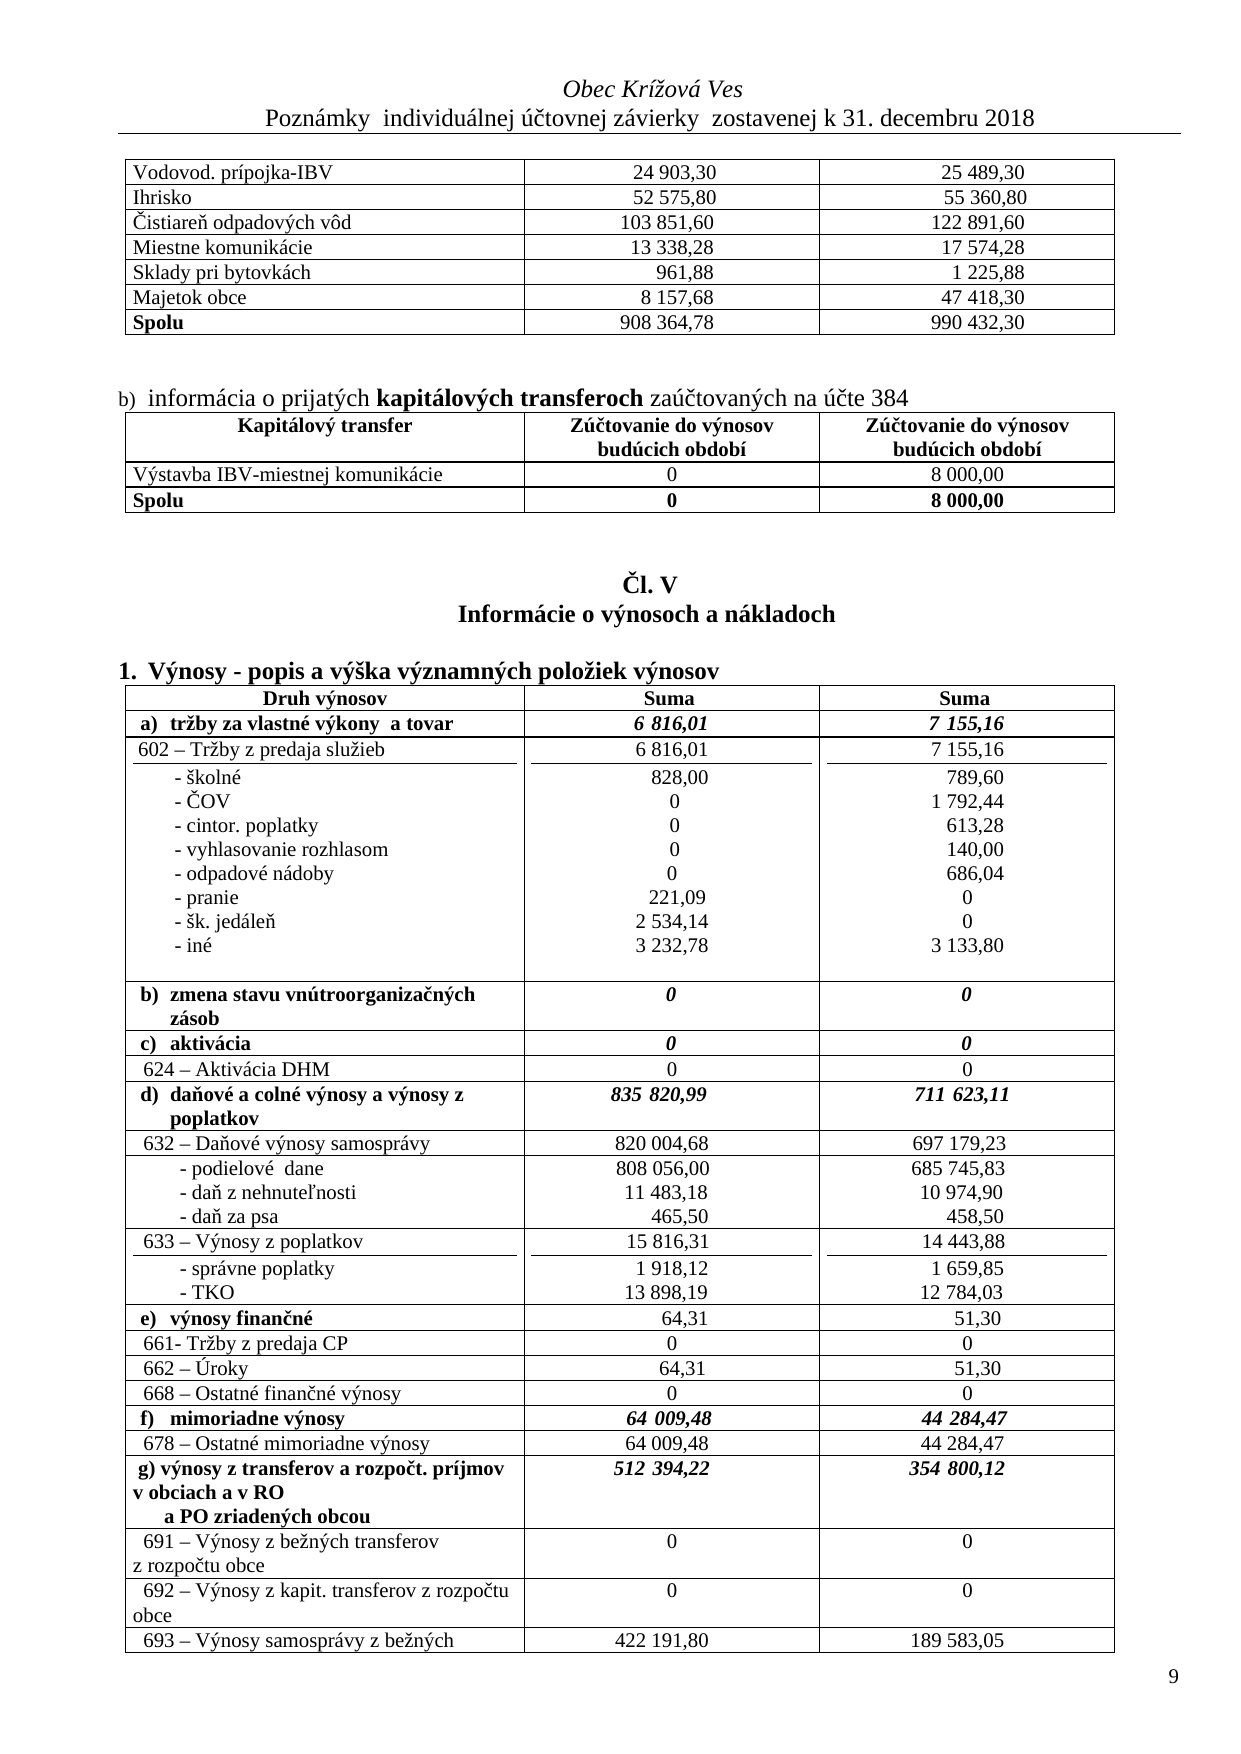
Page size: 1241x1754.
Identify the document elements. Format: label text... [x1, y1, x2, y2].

table_cell 512 394,22 [525, 1456, 819, 1528]
table_cell 51,30 [820, 1356, 1114, 1380]
table_cell 835 820,99 [525, 1082, 819, 1130]
table_header Zúčtovanie do výnosov budúcich období [820, 413, 1114, 461]
table_cell 961,88 [525, 260, 819, 284]
table_cell 24 903,30 [525, 160, 819, 184]
table_cell 8 000,00 [820, 463, 1114, 486]
table_cell 0 [525, 1579, 819, 1627]
table_cell 14 443,88 1 659,85 12 784,03 [820, 1229, 1114, 1304]
table_header Suma [525, 686, 819, 710]
table_cell 0 [820, 1579, 1114, 1627]
table_cell 13 338,28 [525, 235, 819, 259]
table_cell 51,30 [820, 1305, 1114, 1329]
table_cell 0 [820, 1031, 1114, 1055]
table_cell Spolu [126, 488, 524, 512]
table_header Zúčtovanie do výnosov budúcich období [525, 413, 819, 461]
table_cell Spolu [126, 310, 524, 334]
table_cell 44 284,47 [820, 1431, 1114, 1455]
table_cell 1 225,88 [820, 260, 1114, 284]
list Výnosy - popis a výška významných položiek výnosov [118, 656, 1181, 685]
table_cell 422 191,80 [525, 1628, 819, 1652]
table_cell Vodovod. prípojka-IBV [126, 160, 524, 184]
table_cell 697 179,23 [820, 1131, 1114, 1155]
table_cell tržby za vlastné výkony a tovar [126, 711, 524, 736]
table_cell 691 – Výnosy z bežných transferov z rozpočtu obce [126, 1529, 524, 1577]
table_header Druh výnosov [126, 686, 524, 710]
table_cell 908 364,78 [525, 310, 819, 334]
table_cell 711 623,11 [820, 1082, 1114, 1130]
table_cell 808 056,00 11 483,18 465,50 [525, 1156, 819, 1228]
table_cell Majetok obce [126, 285, 524, 309]
table_cell 8 157,68 [525, 285, 819, 309]
table_cell 0 [820, 1331, 1114, 1354]
table_cell mimoriadne výnosy [126, 1406, 524, 1430]
table_cell Výstavba IBV-miestnej komunikácie [126, 463, 524, 486]
table_cell g) výnosy z transferov a rozpočt. príjmov v obciach a v RO a PO zriadených obcou [126, 1456, 524, 1528]
table_cell - podielové dane - daň z nehnuteľnosti - daň za psa [126, 1156, 524, 1228]
table_cell zmena stavu vnútroorganizačných zásob [126, 982, 524, 1030]
table_cell 678 – Ostatné mimoriadne výnosy [126, 1431, 524, 1455]
table_cell Ihrisko [126, 185, 524, 209]
table_cell 64 009,48 [525, 1431, 819, 1455]
table_cell daňové a colné výnosy a výnosy z poplatkov [126, 1082, 524, 1130]
table_cell 693 – Výnosy samosprávy z bežných [126, 1628, 524, 1652]
table_cell 122 891,60 [820, 210, 1114, 234]
table_cell 52 575,80 [525, 185, 819, 209]
table_cell výnosy finančné [126, 1305, 524, 1329]
table_cell 0 [525, 488, 819, 512]
table_cell aktivácia [126, 1031, 524, 1055]
table_cell 17 574,28 [820, 235, 1114, 259]
table_cell Miestne komunikácie [126, 235, 524, 259]
table_cell 820 004,68 [525, 1131, 819, 1155]
table_cell 668 – Ostatné finančné výnosy [126, 1381, 524, 1405]
table_cell 7 155,16 789,60 1 792,44 613,28 140,00 686,04 0 0 3 133,80 [820, 738, 1114, 981]
table_cell 990 432,30 [820, 310, 1114, 334]
table_cell 8 000,00 [820, 488, 1114, 512]
table_cell Sklady pri bytovkách [126, 260, 524, 284]
table_header Kapitálový transfer [126, 413, 524, 461]
table_cell 0 [820, 982, 1114, 1030]
table_cell 0 [525, 982, 819, 1030]
table_cell 103 851,60 [525, 210, 819, 234]
table_cell 15 816,31 1 918,12 13 898,19 [525, 1229, 819, 1304]
table_cell 685 745,83 10 974,90 458,50 [820, 1156, 1114, 1228]
text Čl. V [118, 570, 1181, 599]
table_cell 0 [525, 1056, 819, 1081]
table_header Suma [820, 686, 1114, 710]
table_cell 624 – Aktivácia DHM [126, 1056, 524, 1081]
table_cell 55 360,80 [820, 185, 1114, 209]
table_cell 632 – Daňové výnosy samosprávy [126, 1131, 524, 1155]
table_cell 0 [525, 463, 819, 486]
list informácia o prijatých kapitálových transferoch zaúčtovaných na účte 384 [118, 383, 1181, 412]
table_cell 0 [820, 1529, 1114, 1577]
table_cell 189 583,05 [820, 1628, 1114, 1652]
table_cell 602 – Tržby z predaja služieb - školné - ČOV - cintor. poplatky - vyhlasovanie rozhlasom - odpadové nádoby - pranie - šk. jedáleň - iné [126, 738, 524, 981]
table_cell 0 [525, 1381, 819, 1405]
table_cell 662 – Úroky [126, 1356, 524, 1380]
table_cell 44 284,47 [820, 1406, 1114, 1430]
table_cell 0 [525, 1529, 819, 1577]
table_cell 64,31 [525, 1356, 819, 1380]
table_cell 692 – Výnosy z kapit. transferov z rozpočtu obce [126, 1579, 524, 1627]
table_cell 47 418,30 [820, 285, 1114, 309]
table_cell 64,31 [525, 1305, 819, 1329]
table_cell 7 155,16 [820, 711, 1114, 736]
table_cell 0 [820, 1056, 1114, 1081]
table_cell 0 [525, 1031, 819, 1055]
table_cell 661- Tržby z predaja CP [126, 1331, 524, 1354]
table_cell 6 816,01 828,00 0 0 0 0 221,09 2 534,14 3 232,78 [525, 738, 819, 981]
table_cell 25 489,30 [820, 160, 1114, 184]
table_cell 354 800,12 [820, 1456, 1114, 1528]
text Informácie o výnosoch a nákladoch [118, 599, 1181, 628]
table_cell 64 009,48 [525, 1406, 819, 1430]
table_cell 0 [820, 1381, 1114, 1405]
table_cell 633 – Výnosy z poplatkov - správne poplatky - TKO [126, 1229, 524, 1304]
table_cell 6 816,01 [525, 711, 819, 736]
table_cell 0 [525, 1331, 819, 1354]
table_cell Čistiareň odpadových vôd [126, 210, 524, 234]
